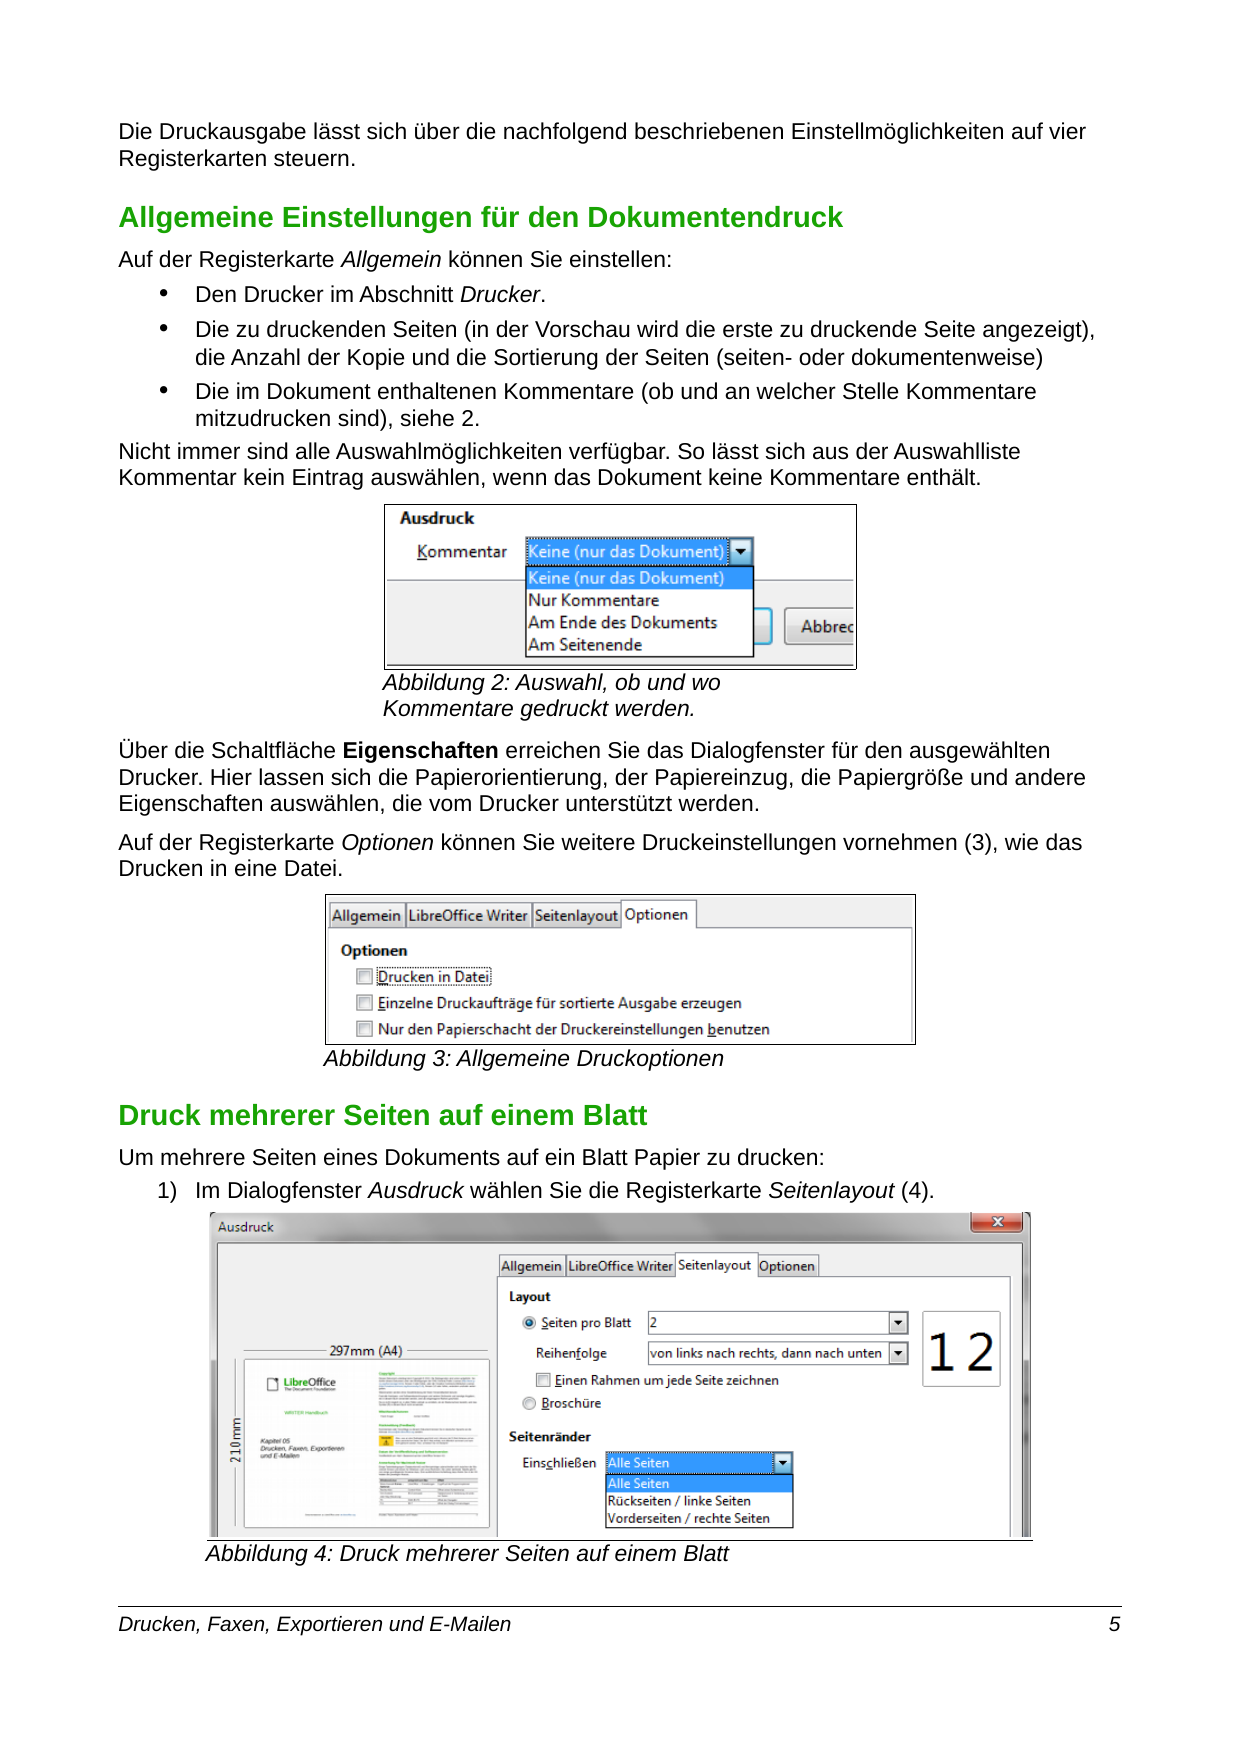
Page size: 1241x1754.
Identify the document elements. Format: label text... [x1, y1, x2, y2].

list Die im Dokument enthaltenen Kommentare (ob und an welcher Stelle Kommentare mitzudrucken sind), siehe Abbildung 2. [156, 376, 1122, 432]
text Abbildung 3: Allgemeine Druckoptionen [324, 894, 917, 1071]
subtitle Druck mehrerer Seiten auf einem Blatt [118, 1098, 1122, 1132]
list Den Drucker im Abschnitt Drucker. [156, 279, 1122, 308]
picture [327, 897, 913, 1042]
subtitle Allgemeine Einstellungen für den Dokumentendruck [118, 200, 1122, 234]
picture [387, 506, 854, 666]
list Im Dialogfenster Ausdruck wählen Sie die Registerkarte Seitenlayout (Abbildung 4). [177, 1177, 1122, 1203]
list Die Druckausgabe lässt sich über die nachfolgend beschriebenen Einstellmöglichkeiten auf vier Registerkarten steuern. [118, 118, 1122, 171]
text Abbildung 2: Auswahl, ob und wo Kommentare gedruckt werden. [383, 505, 857, 721]
text Nicht immer sind alle Auswahlmöglichkeiten verfügbar. So lässt sich aus der Auswahlliste Kommentar kein Eintrag auswählen, wenn das Dokument keine Kommentare enthält. [118, 438, 1122, 491]
list Die zu druckenden Seiten (in der Vorschau wird die erste zu druckende Seite angezeigt), die Anzahl der Kopie und die Sortierung der Seiten (seiten- oder dokumentenweise) [156, 314, 1122, 370]
text Auf der Registerkarte Optionen können Sie weitere Druckeinstellungen vornehmen (Abbildung 3), wie das Drucken in eine Datei. [118, 829, 1122, 881]
text Abbildung 4: Druck mehrerer Seiten auf einem Blatt [206, 1209, 1035, 1566]
text Über die Schaltfläche Eigenschaften erreichen Sie das Dialogfenster für den ausgewählten Drucker. Hier lassen sich die Papierorientierung, der Papiereinzug, die Papiergröße und andere Eigenschaften auswählen, die vom Drucker unterstützt werden. [118, 737, 1122, 816]
picture [209, 1212, 1031, 1537]
list Um mehrere Seiten eines Dokuments auf ein Blatt Papier zu drucken: [118, 1144, 1122, 1170]
list Auf der Registerkarte Allgemein können Sie einstellen: [118, 246, 1122, 273]
